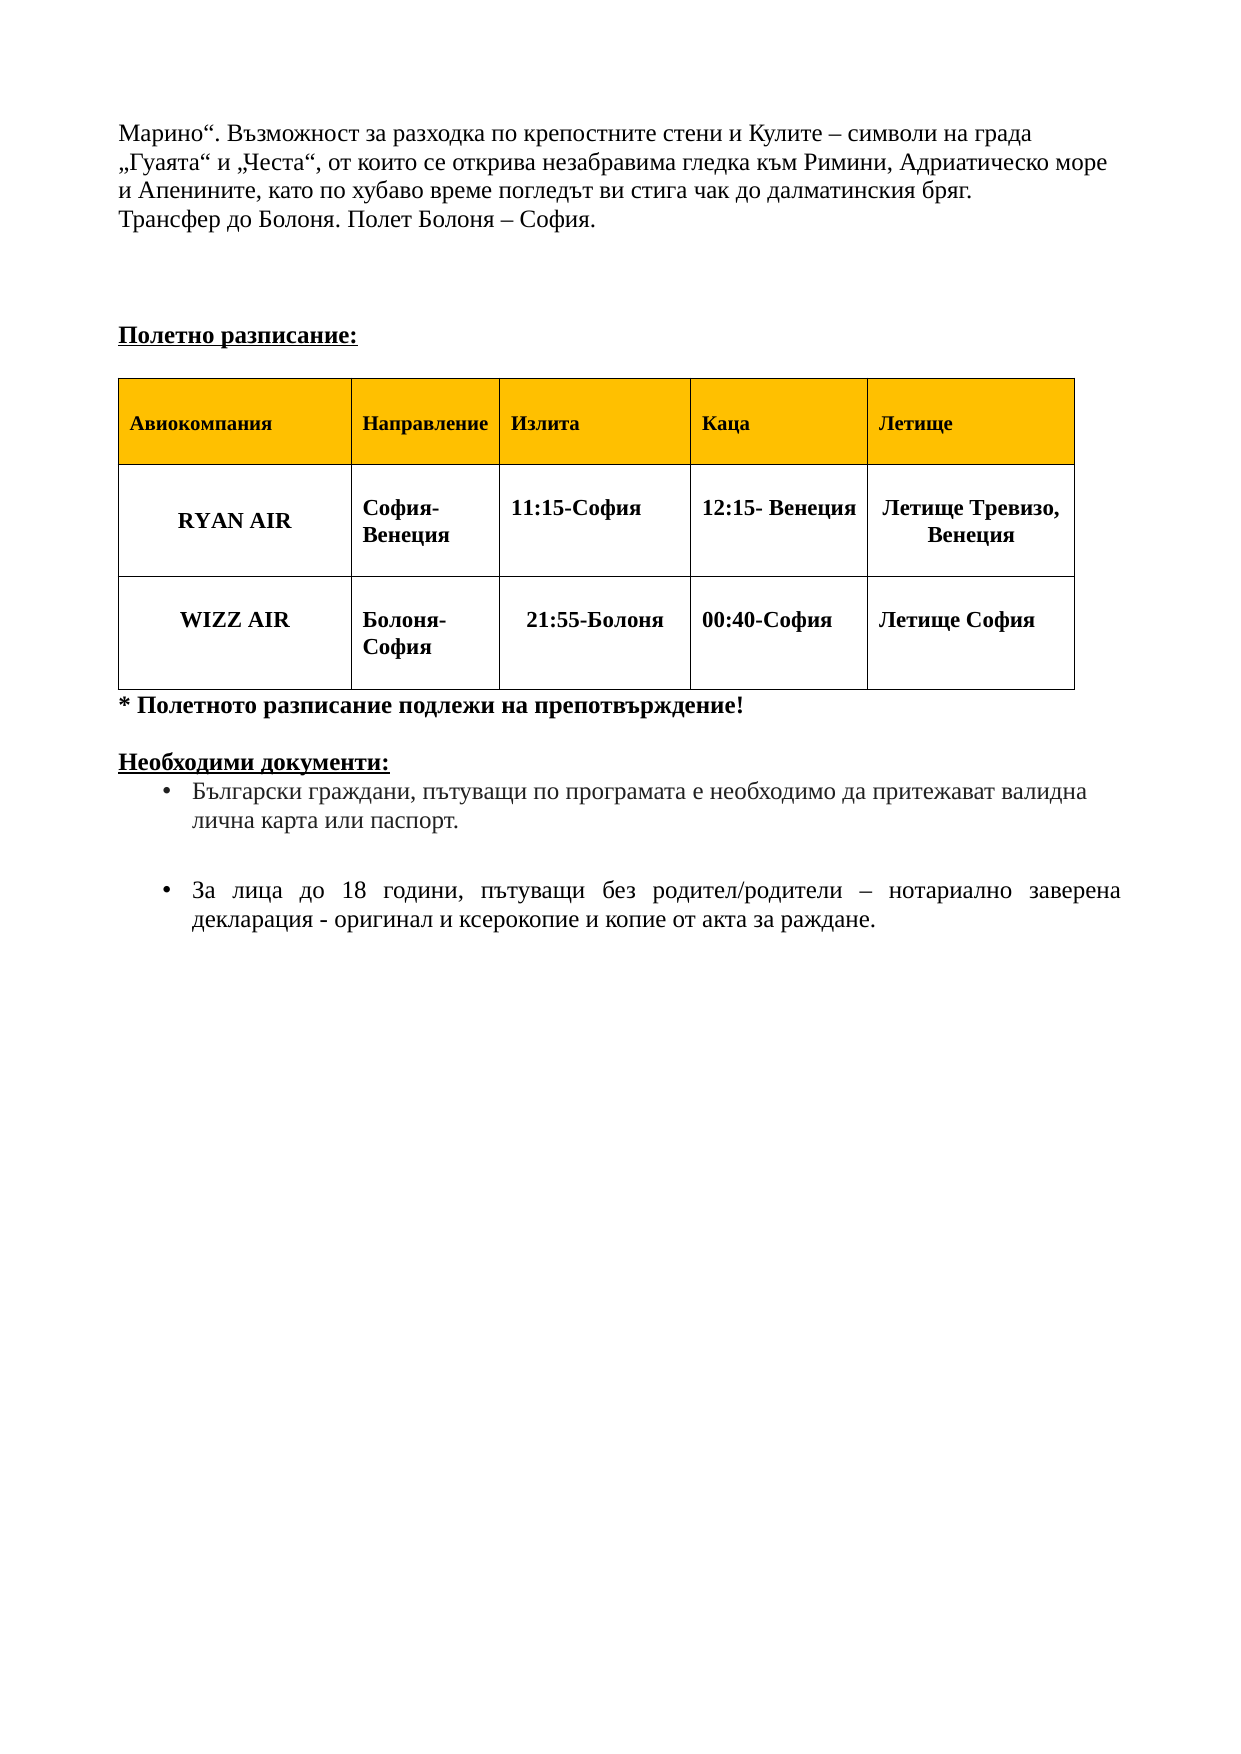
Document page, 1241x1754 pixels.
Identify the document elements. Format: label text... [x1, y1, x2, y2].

list Български граждани, пътуващи по програмата е необходимо да притежават валидна лична карта или паспорт. [162, 776, 1122, 833]
table_cell RYAN AIR [119, 465, 351, 576]
list За лица до 18 години, пътуващи без родител/родители – нотариално заверена декларация - оригинал и ксерокопие и копие от акта за раждане. [162, 875, 1122, 932]
table_cell 12:15- Венеция [691, 465, 867, 576]
table_header Излита [500, 379, 690, 464]
table_header Летище [868, 379, 1074, 464]
text Марино“. Възможност за разходка по крепостните стени и Кулите – символи на града „Гуаята“ и „Честа“, от които се открива незабравима гледка към Римини, Адриатическо море и Апенините, като по хубаво време погледът ви стига чак до далматинския бряг. [118, 118, 1122, 204]
table_cell 21:55-Болоня [500, 577, 690, 689]
table_cell WIZZ AIR [119, 577, 351, 689]
table_cell 11:15-София [500, 465, 690, 576]
text Трансфер до Болоня. Полет Болоня – София. [118, 204, 1122, 233]
table_cell 00:40-София [691, 577, 867, 689]
text * Полетното разписание подлежи на препотвърждение! [118, 690, 1122, 718]
table_header Авиокомпания [119, 379, 351, 464]
table_header Каца [691, 379, 867, 464]
text Необходими документи: [118, 747, 1122, 776]
text Полетно разписание: [118, 320, 1122, 348]
table_cell Летище София [868, 577, 1074, 689]
table_cell Болоня-София [352, 577, 499, 689]
table_cell Летище Тревизо, Венеция [868, 465, 1074, 576]
table_header Направление [352, 379, 499, 464]
table_cell София-Венеция [352, 465, 499, 576]
